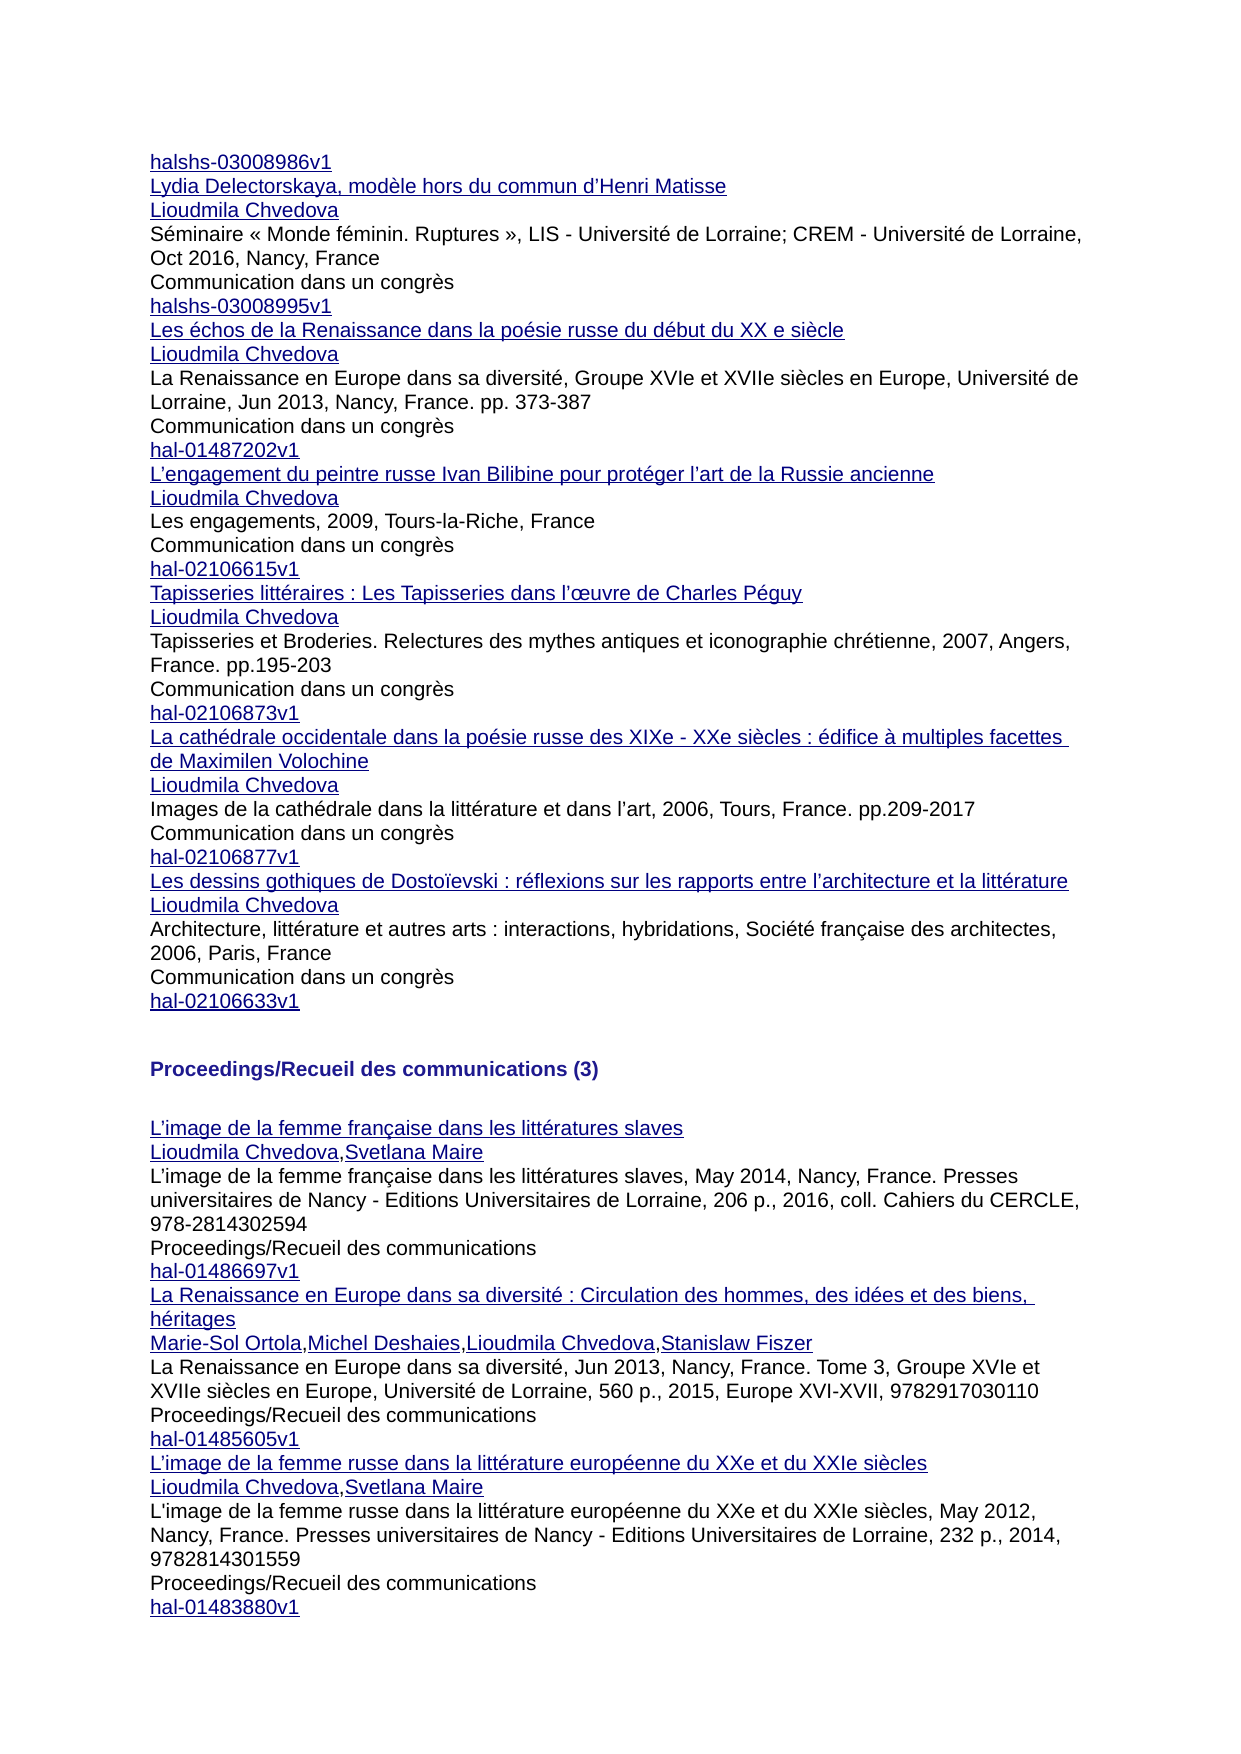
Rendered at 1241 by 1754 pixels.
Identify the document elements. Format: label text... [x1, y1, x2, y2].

table_cell La Renaissance en Europe dans sa diversité : Circulation des hommes, des idées et des biens, héritages Marie-Sol Ortola,Michel Deshaies,Lioudmila Chvedova,Stanislaw Fiszer La Renaissance en Europe dans sa diversité, Jun 2013, Nancy, France. Tome 3, Groupe XVIe et XVIIe siècles en Europe, Université de Lorraine, 560 p., 2015, Europe XVI-XVII, 9782917030110 Proceedings/Recueil des communications hal-01485605v1 [150, 1283, 1090, 1451]
subtitle Proceedings/Recueil des communications (3) [150, 1057, 1090, 1081]
table_cell Les dessins gothiques de Dostoïevski : réflexions sur les rapports entre l’architecture et la littérature Lioudmila Chvedova Architecture, littérature et autres arts : interactions, hybridations, Société française des architectes, 2006, Paris, France Communication dans un congrès hal-02106633v1 [150, 869, 1090, 1012]
table_cell halshs-03008986v1 [150, 150, 1090, 174]
table_cell Les échos de la Renaissance dans la poésie russe du début du XX e siècle Lioudmila Chvedova La Renaissance en Europe dans sa diversité, Groupe XVIe et XVIIe siècles en Europe, Université de Lorraine, Jun 2013, Nancy, France. pp. 373-387 Communication dans un congrès hal-01487202v1 [150, 318, 1090, 461]
table_cell L’image de la femme russe dans la littérature européenne du XXe et du XXIe siècles Lioudmila Chvedova,Svetlana Maire L'image de la femme russe dans la littérature européenne du XXe et du XXIe siècles, May 2012, Nancy, France. Presses universitaires de Nancy - Editions Universitaires de Lorraine, 232 p., 2014, 9782814301559 Proceedings/Recueil des communications hal-01483880v1 [150, 1451, 1090, 1619]
table_cell Tapisseries littéraires : Les Tapisseries dans l’œuvre de Charles Péguy Lioudmila Chvedova Tapisseries et Broderies. Relectures des mythes antiques et iconographie chrétienne, 2007, Angers, France. pp.195-203 Communication dans un congrès hal-02106873v1 [150, 581, 1090, 725]
table_cell L’engagement du peintre russe Ivan Bilibine pour protéger l’art de la Russie ancienne Lioudmila Chvedova Les engagements, 2009, Tours-la-Riche, France Communication dans un congrès hal-02106615v1 [150, 461, 1090, 581]
table_header L’image de la femme française dans les littératures slaves Lioudmila Chvedova,Svetlana Maire L’image de la femme française dans les littératures slaves, May 2014, Nancy, France. Presses universitaires de Nancy - Editions Universitaires de Lorraine, 206 p., 2016, coll. Cahiers du CERCLE, 978-2814302594 Proceedings/Recueil des communications hal-01486697v1 [150, 1116, 1090, 1283]
table_cell La cathédrale occidentale dans la poésie russe des XIXe - XXe siècles : édifice à multiples facettes de Maximilen Volochine Lioudmila Chvedova Images de la cathédrale dans la littérature et dans l’art, 2006, Tours, France. pp.209-2017 Communication dans un congrès hal-02106877v1 [150, 725, 1090, 869]
table_cell Lydia Delectorskaya, modèle hors du commun d’Henri Matisse Lioudmila Chvedova Séminaire « Monde féminin. Ruptures », LIS - Université de Lorraine; CREM - Université de Lorraine, Oct 2016, Nancy, France Communication dans un congrès halshs-03008995v1 [150, 174, 1090, 318]
